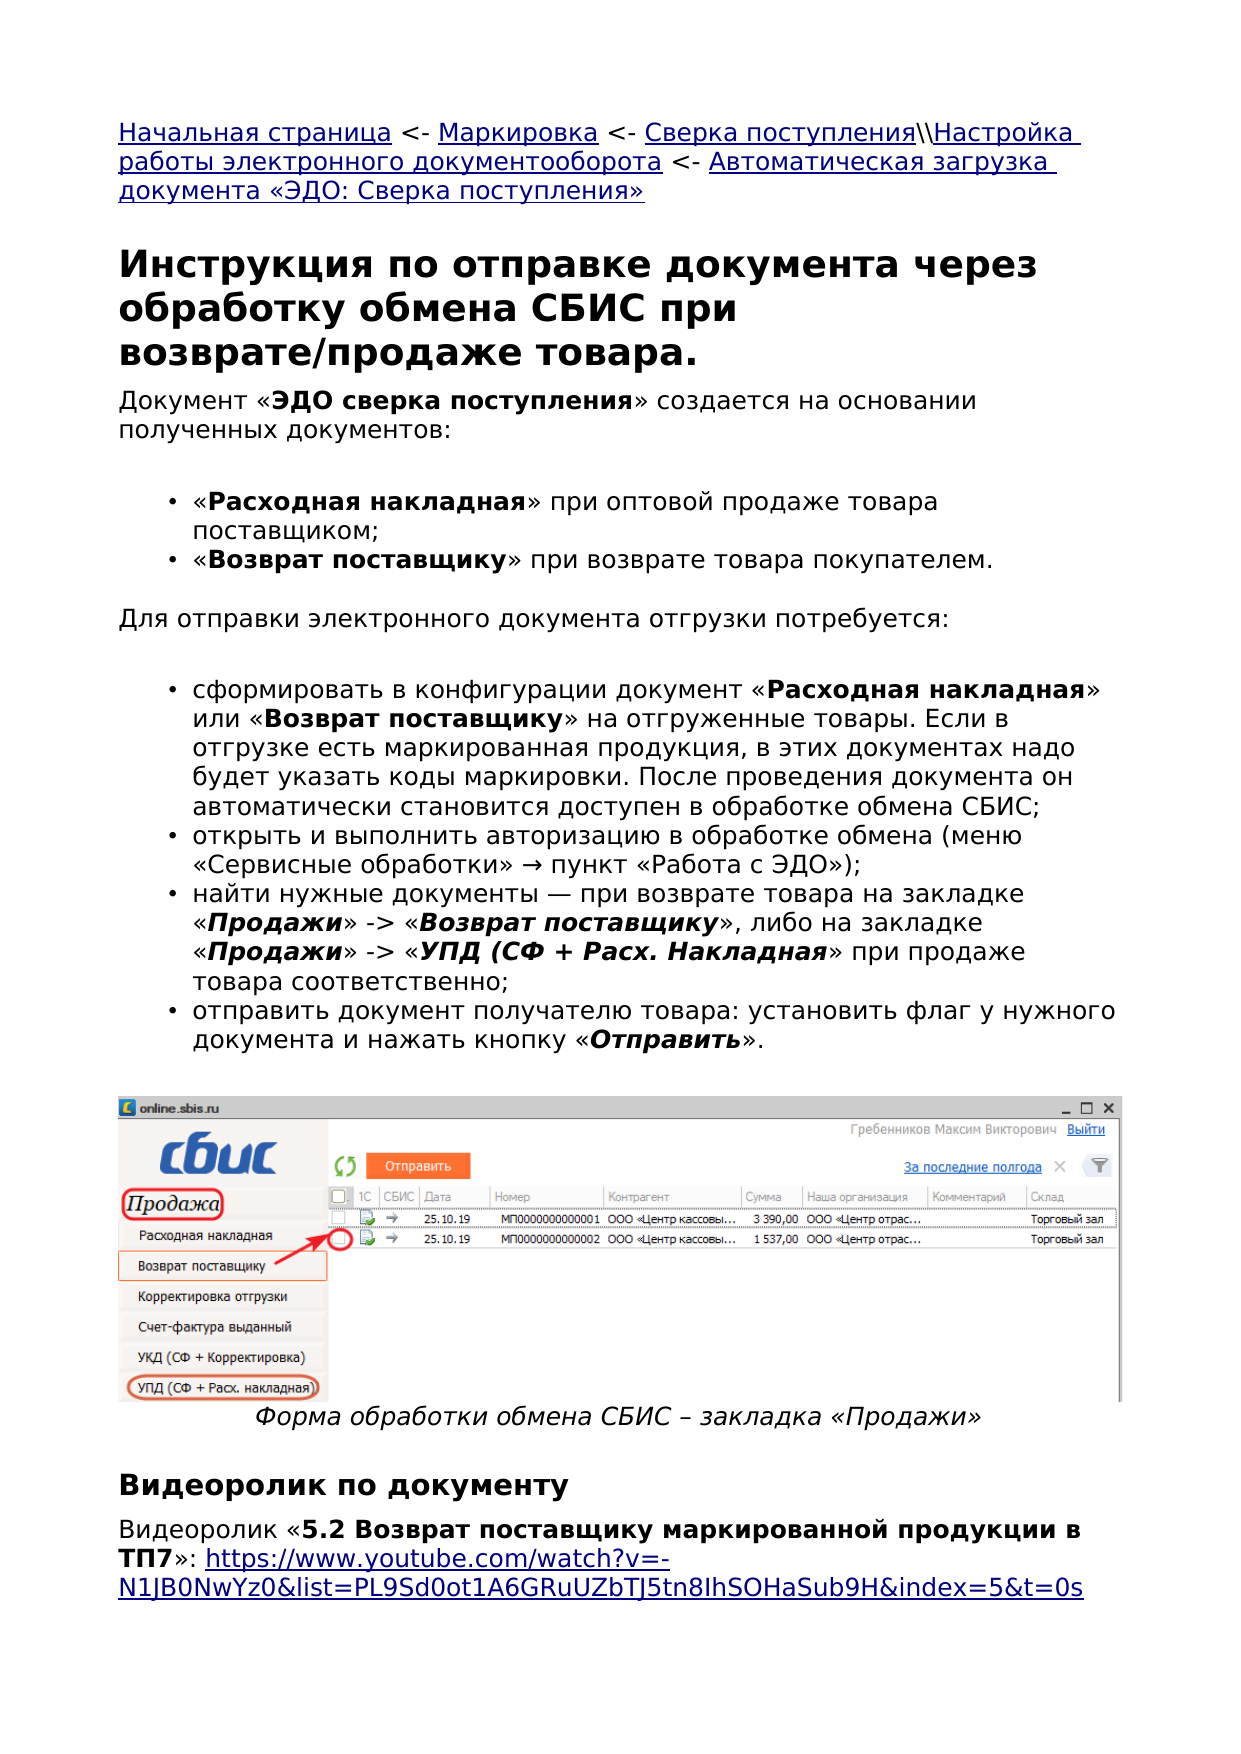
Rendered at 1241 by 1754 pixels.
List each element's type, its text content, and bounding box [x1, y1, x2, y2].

list сформировать в конфигурации документ «Расходная накладная» или «Возврат поставщику» на отгруженные товары. Если в отгрузке есть маркированная продукция, в этих документах надо будет указать коды маркировки. После проведения документа он автоматически становится доступен в обработке обмена СБИС; [177, 675, 1122, 821]
text Видеоролик «5.2 Возврат поставщику маркированной продукции в ТП7»: https://www.youtube.com/watch?v=-N1JB0NwYz0&list=PL9Sd0ot1A6GRuUZbTJ5tn8IhSOHaSub9H&index=5&t=0s [118, 1515, 1122, 1603]
subtitle Инструкция по отправке документа через обработку обмена СБИС при возврате/продаже товара. [118, 243, 1122, 374]
list «Расходная накладная» при оптовой продаже товара поставщиком; [177, 487, 1122, 545]
text Начальная страница <- Маркировка <- Сверка поступления\\Настройка работы электронного документооборота <- Автоматическая загрузка документа «ЭДО: Сверка поступления» [118, 118, 1122, 206]
list открыть и выполнить авторизацию в обработке обмена (меню «Сервисные обработки» → пункт «Работа с ЭДО»); [177, 821, 1122, 879]
text Форма обработки обмена СБИС – закладка «Продажи» [118, 1402, 1122, 1431]
picture [118, 1096, 1123, 1402]
subtitle Видеоролик по документу [118, 1469, 1122, 1503]
list отправить документ получателю товара: установить флаг у нужного документа и нажать кнопку «Отправить». [177, 996, 1122, 1054]
text Для отправки электронного документа отгрузки потребуется: [118, 604, 1122, 633]
text Документ «ЭДО сверка поступления» создается на основании полученных документов: [118, 387, 1122, 445]
list «Возврат поставщику» при возврате товара покупателем. [177, 545, 1122, 574]
list найти нужные документы — при возврате товара на закладке «Продажи» -> «Возврат поставщику», либо на закладке «Продажи» -> «УПД (СФ + Расх. Накладная» при продаже товара соответственно; [177, 879, 1122, 996]
